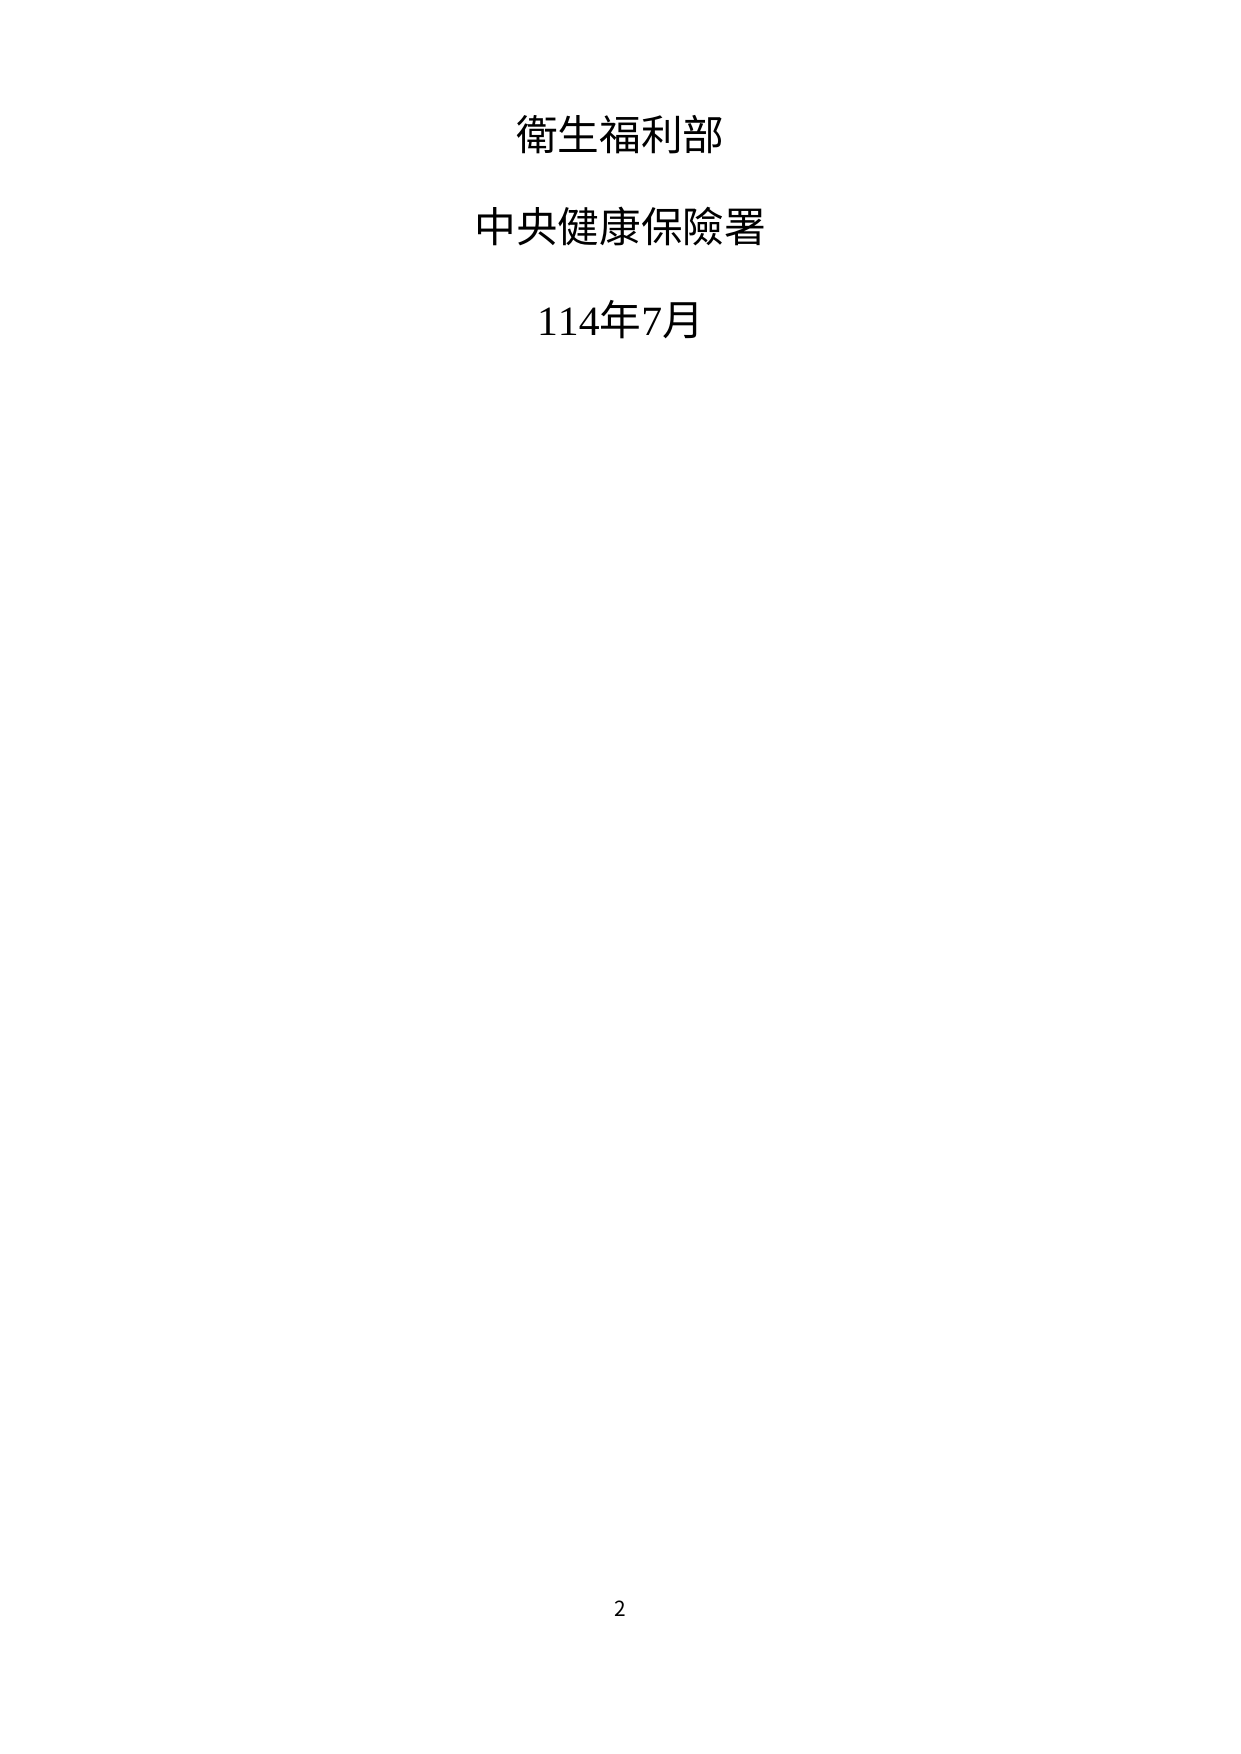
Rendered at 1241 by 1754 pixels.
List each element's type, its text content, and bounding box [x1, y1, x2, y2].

text 114年7月 [89, 276, 1151, 338]
text 衛生福利部 [89, 90, 1151, 153]
text 中央健康保險署 [89, 183, 1151, 245]
